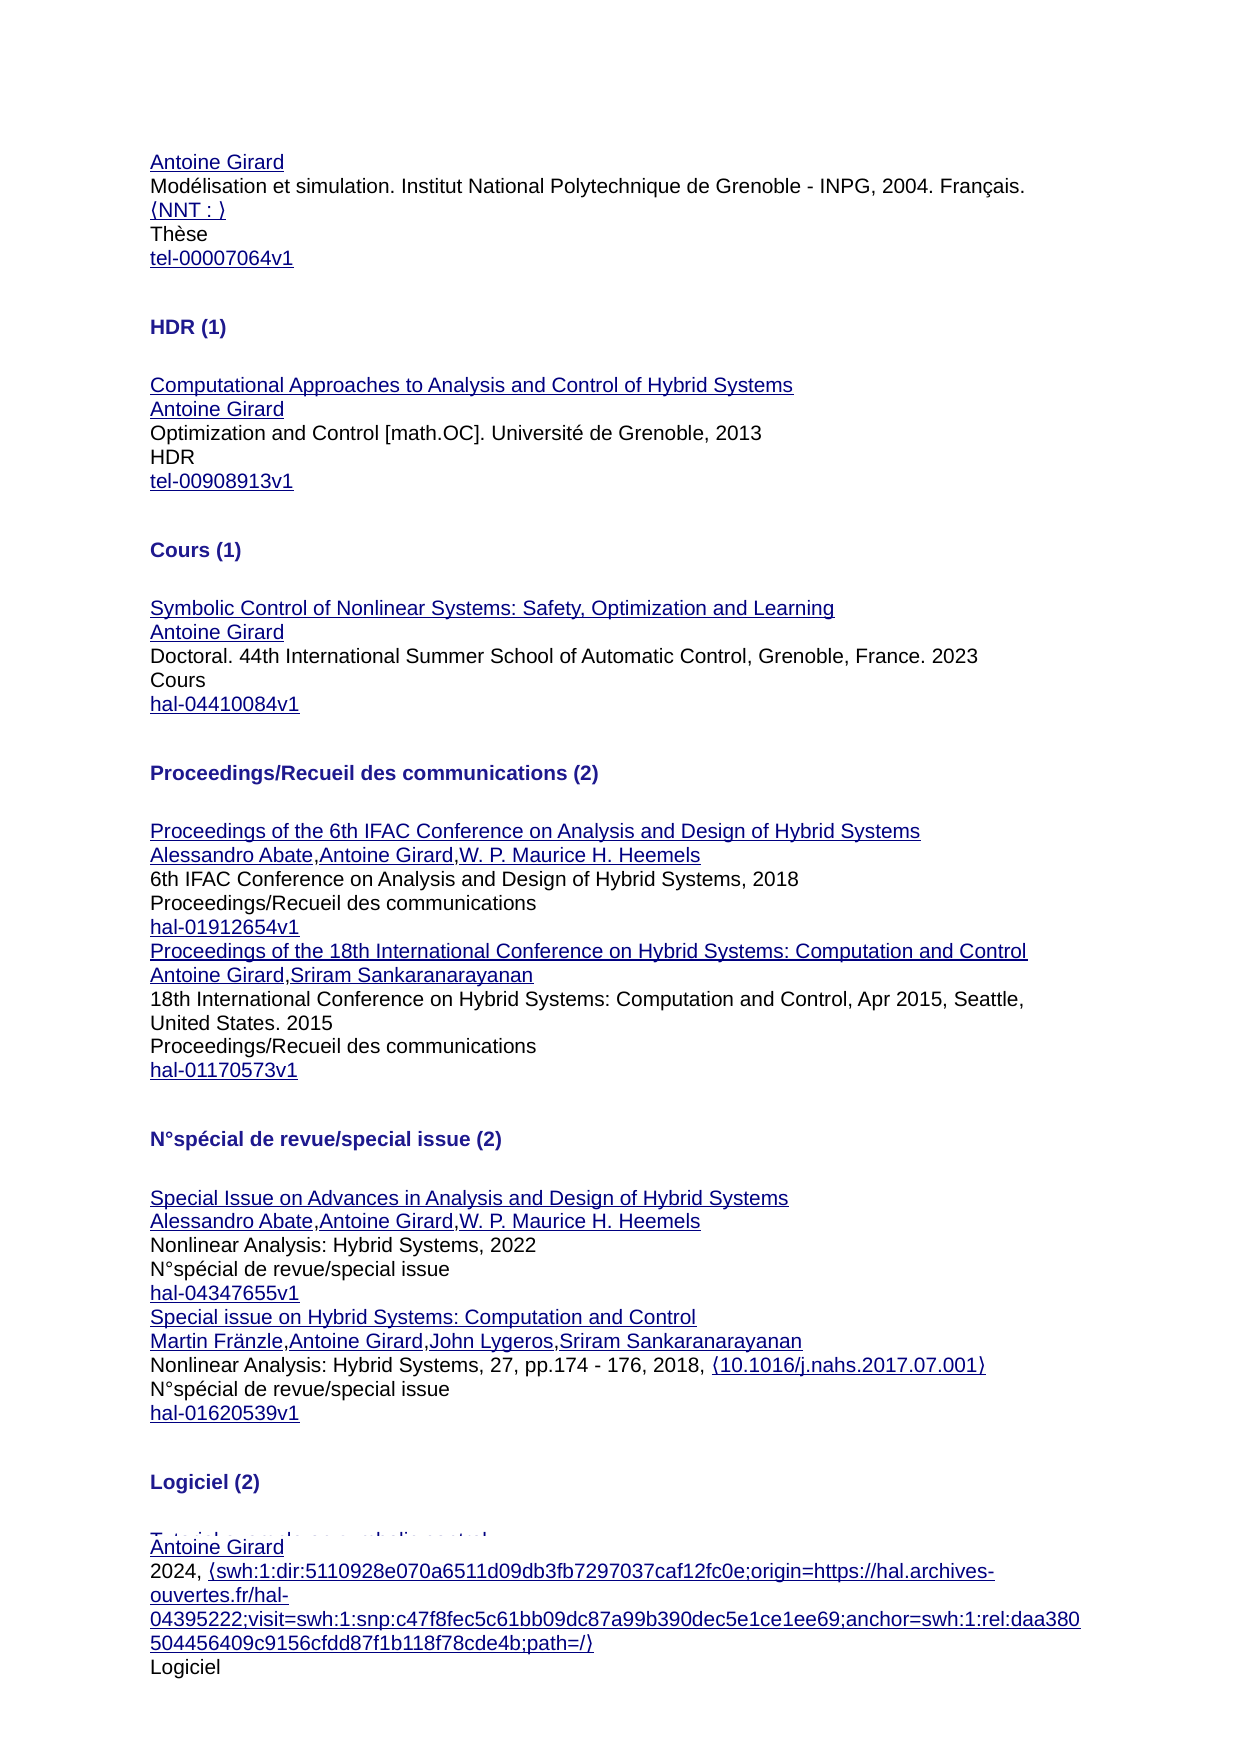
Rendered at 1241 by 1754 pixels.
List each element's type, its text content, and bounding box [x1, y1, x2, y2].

table_cell Special issue on Hybrid Systems: Computation and Control Martin Fränzle,Antoine Girard,John Lygeros,Sriram Sankaranarayanan Nonlinear Analysis: Hybrid Systems, 27, pp.174 - 176, 2018, ⟨10.1016/j.nahs.2017.07.001⟩ N°spécial de revue/special issue hal-01620539v1 [150, 1305, 1090, 1425]
subtitle N°spécial de revue/special issue (2) [150, 1127, 1090, 1151]
table_cell Proceedings of the 18th International Conference on Hybrid Systems: Computation and Control Antoine Girard,Sriram Sankaranarayanan 18th International Conference on Hybrid Systems: Computation and Control, Apr 2015, Seattle, United States. 2015 Proceedings/Recueil des communications hal-01170573v1 [150, 939, 1090, 1082]
subtitle Cours (1) [150, 537, 1090, 561]
subtitle HDR (1) [150, 314, 1090, 338]
table_header Special Issue on Advances in Analysis and Design of Hybrid Systems Alessandro Abate,Antoine Girard,W. P. Maurice H. Heemels Nonlinear Analysis: Hybrid Systems, 2022 N°spécial de revue/special issue hal-04347655v1 [150, 1185, 1090, 1305]
subtitle Proceedings/Recueil des communications (2) [150, 760, 1090, 784]
table_header Antoine Girard Modélisation et simulation. Institut National Polytechnique de Grenoble - INPG, 2004. Français. ⟨NNT : ⟩ Thèse tel-00007064v1 [150, 150, 1090, 270]
table_header Symbolic Control of Nonlinear Systems: Safety, Optimization and Learning Antoine Girard Doctoral. 44th International Summer School of Automatic Control, Grenoble, France. 2023 Cours hal-04410084v1 [150, 596, 1090, 716]
table_header Tutorial example on symbolic control Antoine Girard 2024, ⟨swh:1:dir:5110928e070a6511d09db3fb7297037caf12fc0e;origin=https://hal.archives-ouvertes.fr/hal-04395222;visit=swh:1:snp:c47f8fec5c61bb09dc87a99b390dec5e1ce1ee69;anchor=swh:1:rel:daa380504456409c9156cfdd87f1b118f78cde4b;path=/⟩ Logiciel hal-04395222v1 [150, 1528, 1090, 1679]
subtitle Logiciel (2) [150, 1470, 1090, 1494]
table_header Proceedings of the 6th IFAC Conference on Analysis and Design of Hybrid Systems Alessandro Abate,Antoine Girard,W. P. Maurice H. Heemels 6th IFAC Conference on Analysis and Design of Hybrid Systems, 2018 Proceedings/Recueil des communications hal-01912654v1 [150, 819, 1090, 938]
table_header Computational Approaches to Analysis and Control of Hybrid Systems Antoine Girard Optimization and Control [math.OC]. Université de Grenoble, 2013 HDR tel-00908913v1 [150, 373, 1090, 493]
